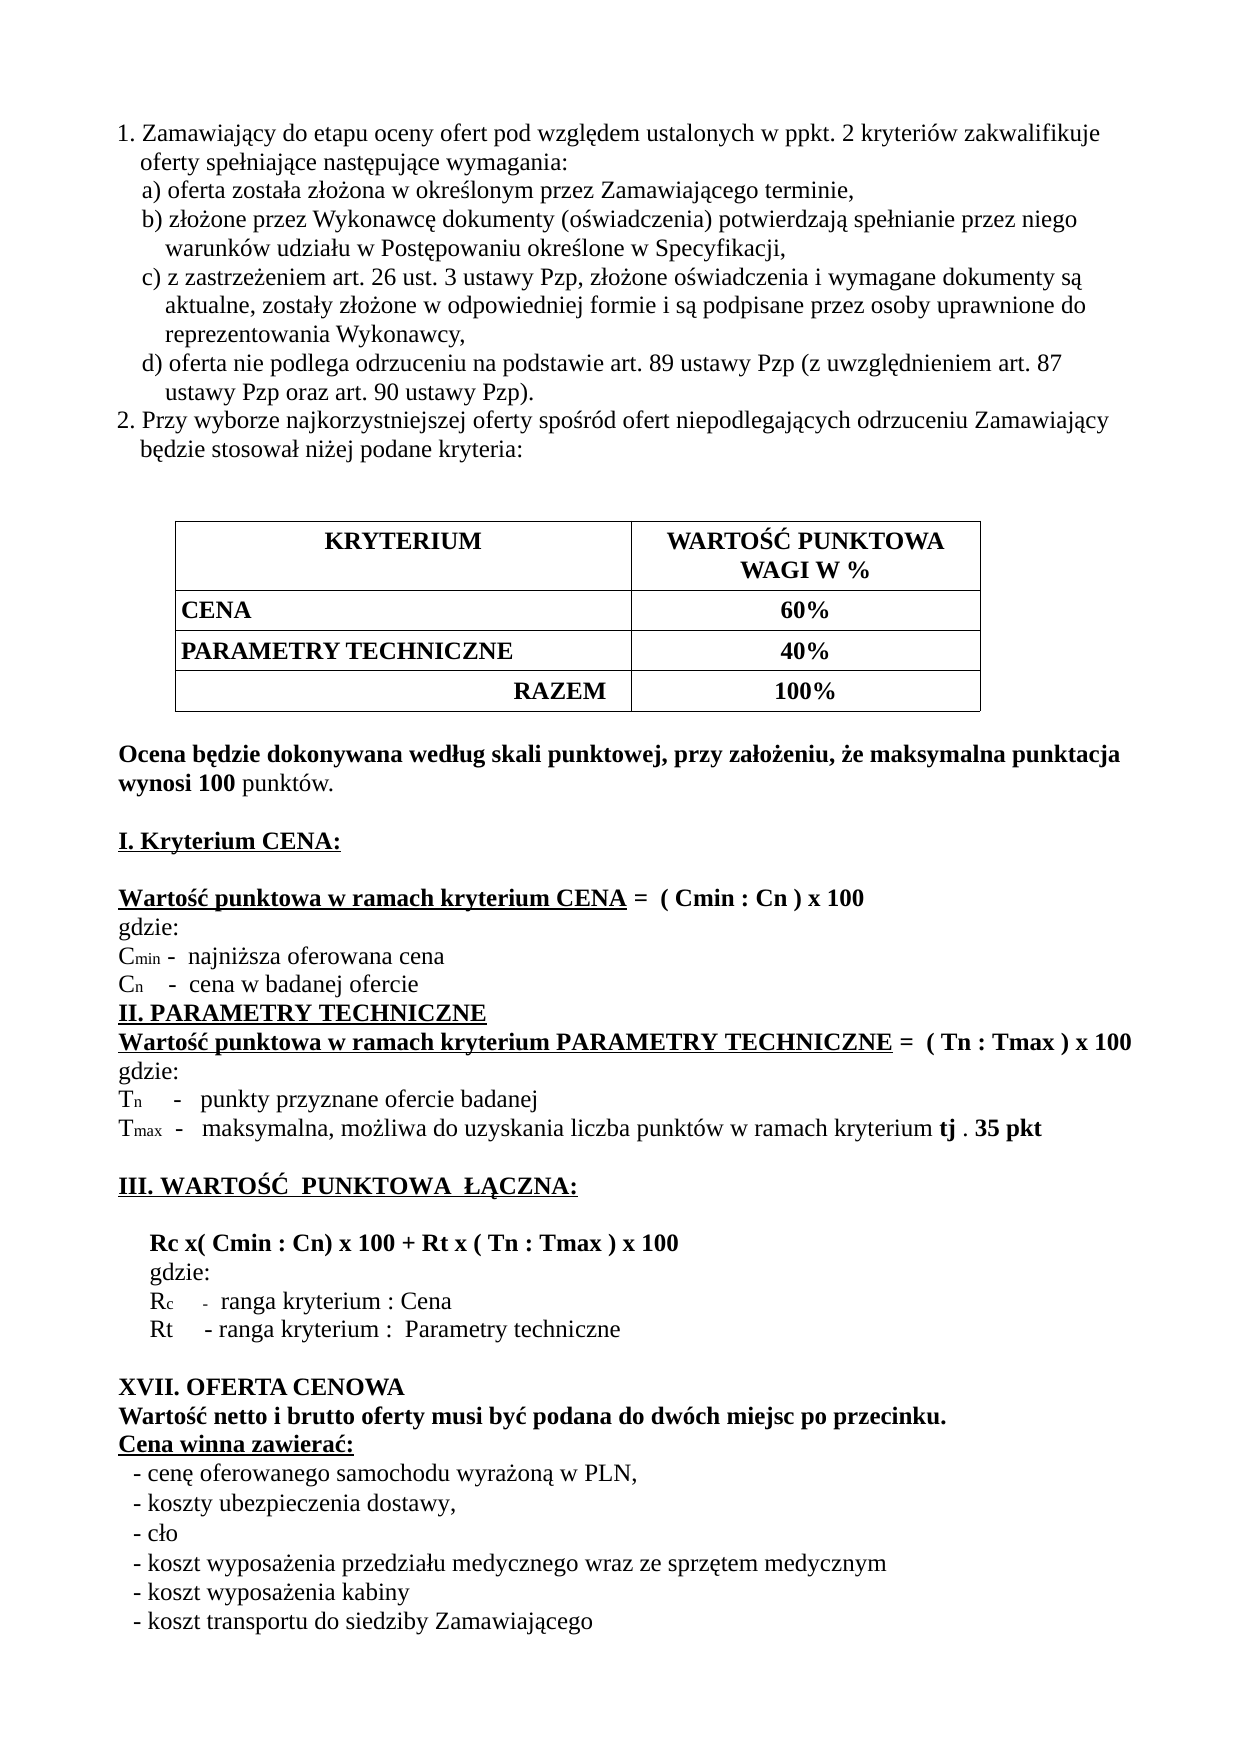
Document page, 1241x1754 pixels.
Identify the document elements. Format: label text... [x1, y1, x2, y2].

text 2. Przy wyborze najkorzystniejszej oferty spośród ofert niepodlegających odrzuceniu Zamawiający będzie stosował niżej podane kryteria: [117, 406, 1134, 463]
text XVII. OFERTA CENOWA [118, 1372, 1134, 1401]
table_cell CENA [176, 591, 631, 630]
text - koszt wyposażenia przedziału medycznego wraz ze sprzętem medycznym [133, 1548, 1134, 1577]
text Tmax - maksymalna, możliwa do uzyskania liczba punktów w ramach kryterium tj . 35 pkt [118, 1113, 1134, 1142]
text gdzie: [118, 1257, 1134, 1286]
text - koszty ubezpieczenia dostawy, [133, 1488, 1134, 1517]
text I. Kryterium CENA: [118, 826, 1134, 854]
text - cło [133, 1518, 1134, 1547]
text Wartość punktowa w ramach kryterium PARAMETRY TECHNICZNE = ( Tn : Tmax ) x 100 [118, 1027, 1134, 1056]
text 1. Zamawiający do etapu oceny ofert pod względem ustalonych w ppkt. 2 kryteriów zakwalifikuje oferty spełniające następujące wymagania: [117, 118, 1134, 176]
text Rc x( Cmin : Cn) x 100 + Rt x ( Tn : Tmax ) x 100 [118, 1228, 1134, 1257]
text - cenę oferowanego samochodu wyrażoną w PLN, [133, 1458, 1134, 1487]
text Cena winna zawierać: [118, 1429, 1134, 1458]
text b) złożone przez Wykonawcę dokumenty (oświadczenia) potwierdzają spełnianie przez niego warunków udziału w Postępowaniu określone w Specyfikacji, [142, 204, 1134, 262]
table_cell 60% [632, 591, 980, 630]
text - koszt transportu do siedziby Zamawiającego [133, 1606, 1134, 1635]
text gdzie: [118, 1056, 1134, 1084]
text Ocena będzie dokonywana według skali punktowej, przy założeniu, że maksymalna punktacja wynosi 100 punktów. [118, 739, 1134, 797]
text Cmin - najniższa oferowana cena [118, 941, 1134, 969]
text Rt - ranga kryterium : Parametry techniczne [118, 1314, 1134, 1343]
text Cn - cena w badanej ofercie [118, 969, 1134, 998]
table_header WARTOŚĆ PUNKTOWA WAGI W % [632, 522, 980, 590]
table_cell PARAMETRY TECHNICZNE [176, 631, 631, 670]
text d) oferta nie podlega odrzuceniu na podstawie art. 89 ustawy Pzp (z uwzględnieniem art. 87 ustawy Pzp oraz art. 90 ustawy Pzp). [142, 348, 1134, 406]
text a) oferta została złożona w określonym przez Zamawiającego terminie, [142, 176, 1134, 204]
text gdzie: [118, 912, 1134, 941]
text Rc - ranga kryterium : Cena [118, 1286, 1134, 1314]
table_cell 100% [632, 671, 980, 711]
text c) z zastrzeżeniem art. 26 ust. 3 ustawy Pzp, złożone oświadczenia i wymagane dokumenty są aktualne, zostały złożone w odpowiedniej formie i są podpisane przez osoby uprawnione do reprezentowania Wykonawcy, [142, 262, 1134, 348]
table_header KRYTERIUM [176, 522, 631, 590]
table_cell 40% [632, 631, 980, 670]
text - koszt wyposażenia kabiny [133, 1577, 1134, 1606]
text Wartość netto i brutto oferty musi być podana do dwóch miejsc po przecinku. [118, 1401, 1134, 1429]
table_cell RAZEM [176, 671, 631, 711]
list III. WARTOŚĆ PUNKTOWA ŁĄCZNA: [118, 1171, 1134, 1199]
text Wartość punktowa w ramach kryterium CENA = ( Cmin : Cn ) x 100 [118, 883, 1134, 912]
list II. PARAMETRY TECHNICZNE [118, 998, 1134, 1027]
text Tn - punkty przyznane ofercie badanej [118, 1084, 1134, 1113]
